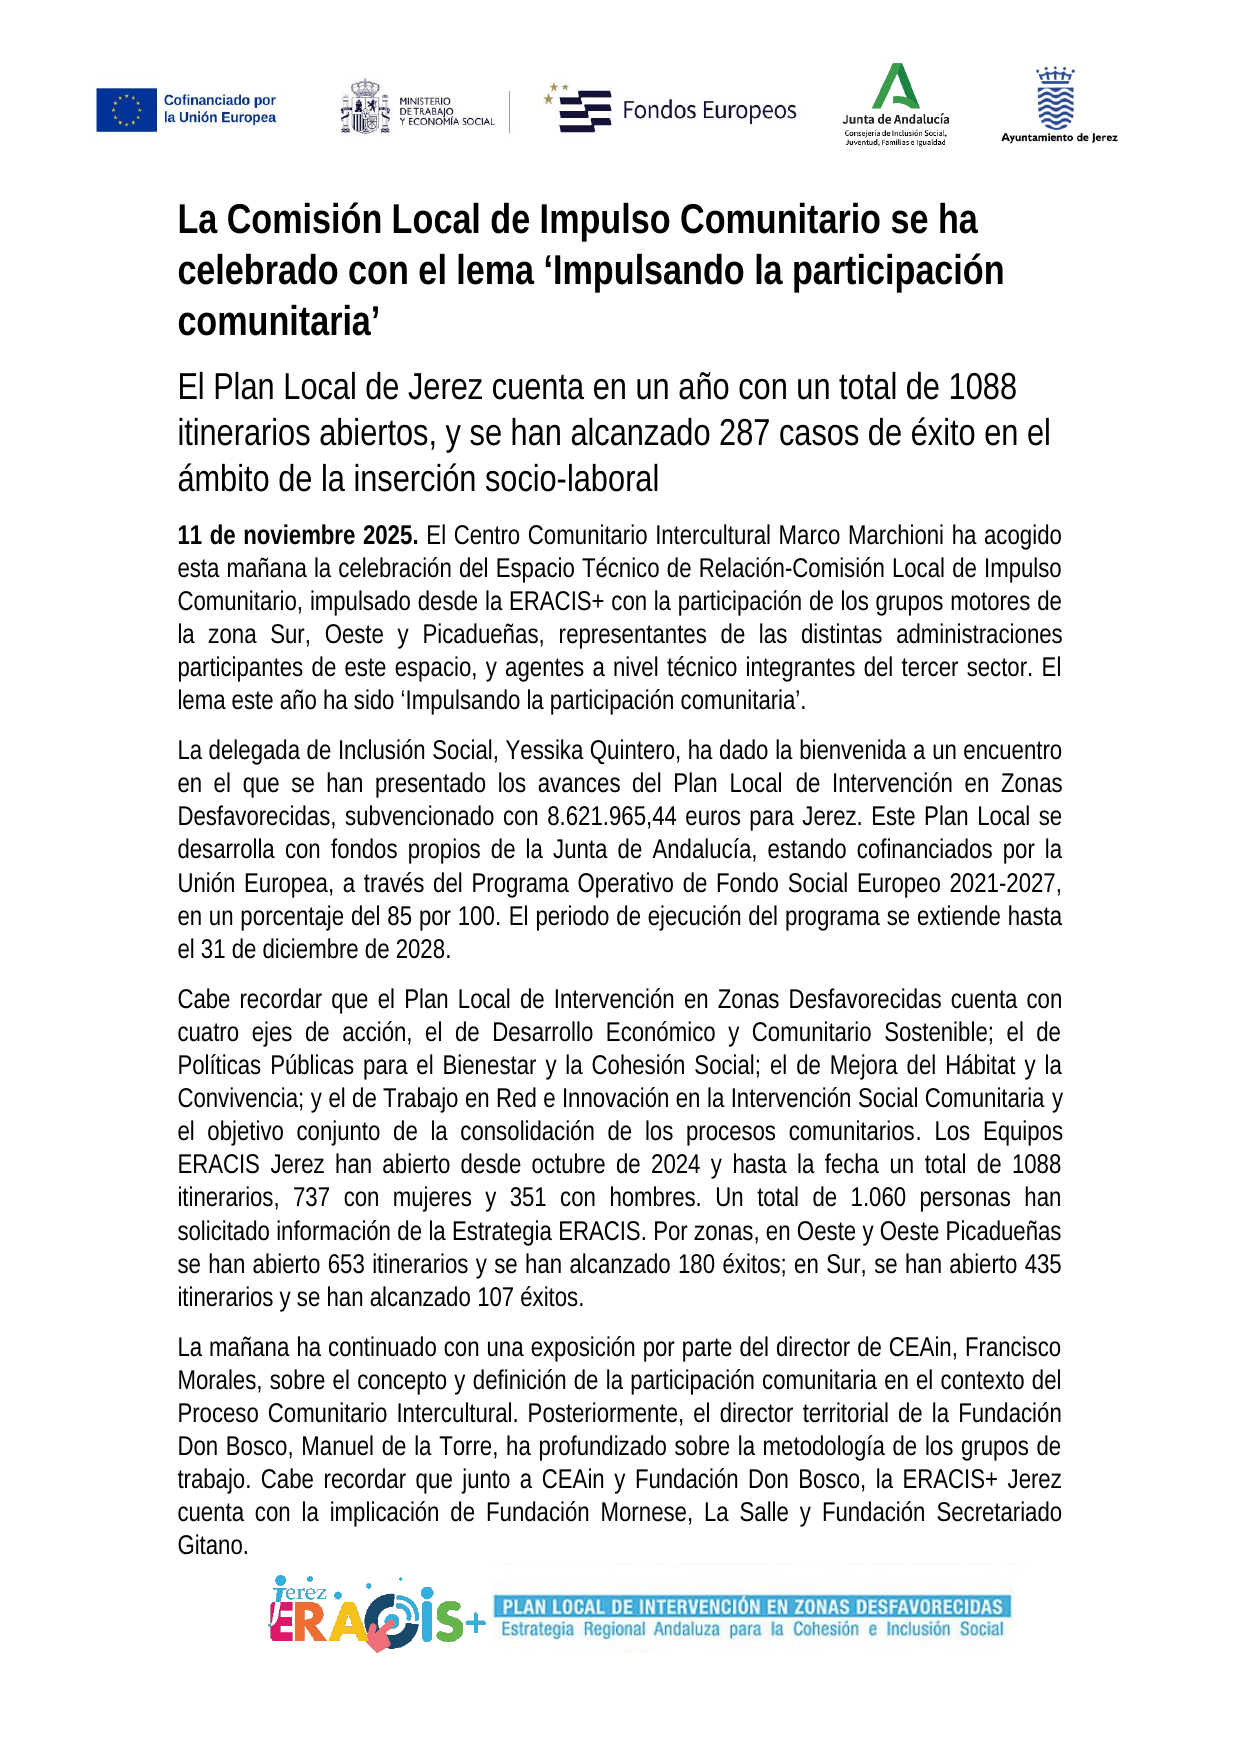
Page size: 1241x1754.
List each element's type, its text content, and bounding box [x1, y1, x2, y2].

text Cabe recordar que el Plan Local de Intervención en Zonas Desfavorecidas cuenta con cuatro ejes de acción, el de Desarrollo Económico y Comunitario Sostenible; el de Políticas Públicas para el Bienestar y la Cohesión Social; el de Mejora del Hábitat y la Convivencia; y el de Trabajo en Red e Innovación en la Intervención Social Comunitaria y el objetivo conjunto de la consolidación de los procesos comunitarios. Los Equipos ERACIS Jerez han abierto desde octubre de 2024 y hasta la fecha un total de 1088 itinerarios, 737 con mujeres y 351 con hombres. Un total de 1.060 personas han solicitado información de la Estrategia ERACIS. Por zonas, en Oeste y Oeste Picadueñas se han abierto 653 itinerarios y se han alcanzado 180 éxitos; en Sur, se han abierto 435 itinerarios y se han alcanzado 107 éxitos. [177, 983, 1063, 1312]
picture [262, 1563, 1033, 1654]
text El Plan Local de Jerez cuenta en un año con un total de 1088 itinerarios abiertos, y se han alcanzado 287 casos de éxito en el ámbito de la inserción socio-laboral [177, 364, 1063, 499]
text La mañana ha continuado con una exposición por parte del director de CEAin, Francisco Morales, sobre el concepto y definición de la participación comunitaria en el contexto del Proceso Comunitario Intercultural. Posteriormente, el director territorial de la Fundación Don Bosco, Manuel de la Torre, ha profundizado sobre la metodología de los grupos de trabajo. Cabe recordar que junto a CEAin y Fundación Don Bosco, la ERACIS+ Jerez cuenta con la implicación de Fundación Mornese, La Salle y Fundación Secretariado Gitano. [177, 1331, 1063, 1560]
text 11 de noviembre 2025. El Centro Comunitario Intercultural Marco Marchioni ha acogido esta mañana la celebración del Espacio Técnico de Relación-Comisión Local de Impulso Comunitario, impulsado desde la ERACIS+ con la participación de los grupos motores de la zona Sur, Oeste y Picadueñas, representantes de las distintas administraciones participantes de este espacio, y agentes a nivel técnico integrantes del tercer sector. El lema este año ha sido ‘Impulsando la participación comunitaria’. [177, 519, 1063, 715]
picture [811, 43, 1136, 174]
text La Comisión Local de Impulso Comunitario se ha celebrado con el lema ‘Impulsando la participación comunitaria’ [177, 194, 1063, 344]
text La delegada de Inclusión Social, Yessika Quintero, ha dado la bienvenida a un encuentro en el que se han presentado los avances del Plan Local de Intervención en Zonas Desfavorecidas, subvencionado con 8.621.965,44 euros para Jerez. Este Plan Local se desarrolla con fondos propios de la Junta de Andalucía, estando cofinanciados por la Unión Europea, a través del Programa Operativo de Fondo Social Europeo 2021-2027, en un porcentaje del 85 por 100. El periodo de ejecución del programa se extiende hasta el 31 de diciembre de 2028. [177, 734, 1063, 964]
picture [89, 78, 805, 144]
